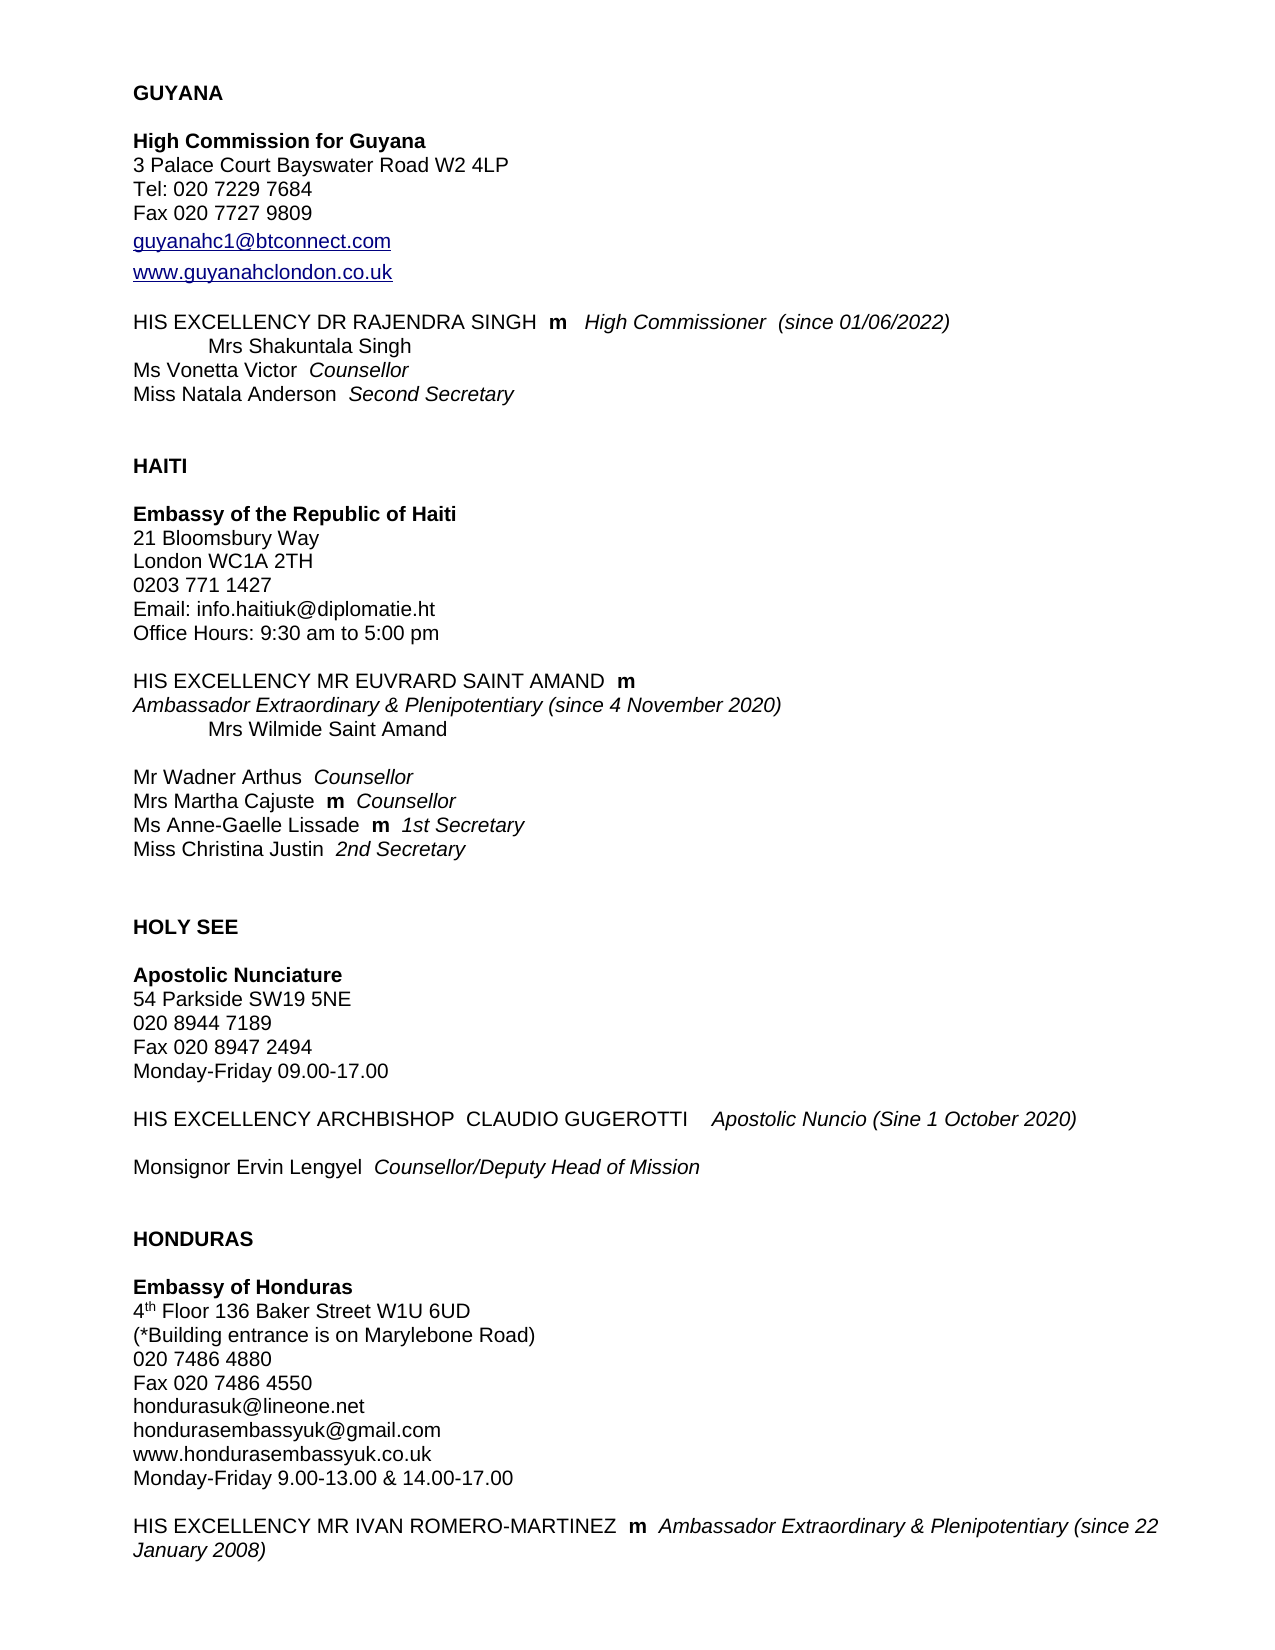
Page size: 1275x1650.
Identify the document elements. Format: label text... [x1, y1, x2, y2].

text (*Building entrance is on Marylebone Road) [133, 1322, 1181, 1346]
text 54 Parkside SW19 5NE [133, 987, 1181, 1011]
text Apostolic Nunciature [133, 963, 1181, 987]
text Email: info.haitiuk@diplomatie.ht [133, 597, 1181, 621]
text London WC1A 2TH [133, 549, 1181, 573]
text Office Hours: 9:30 am to 5:00 pm [133, 621, 1181, 645]
text HIS EXCELLENCY MR IVAN ROMERO-MARTINEZ m Ambassador Extraordinary & Plenipotentiary (since 22 January 2008) [133, 1514, 1181, 1562]
text GUYANA [133, 81, 1181, 105]
text Tel: 020 7229 7684 [133, 177, 1181, 201]
text 4th Floor 136 Baker Street W1U 6UD [133, 1298, 1181, 1322]
text 21 Bloomsbury Way [133, 525, 1181, 549]
text Monday-Friday 09.00-17.00 [133, 1059, 1181, 1083]
text Ms Anne-Gaelle Lissade m 1st Secretary [133, 813, 1181, 837]
text hondurasuk@lineone.net [133, 1394, 1181, 1418]
text Fax 020 7727 9809 [133, 201, 1181, 225]
text HOLY SEE [133, 915, 1181, 939]
text HAITI [133, 453, 1181, 477]
text HONDURAS [133, 1227, 1181, 1251]
text 020 8944 7189 [133, 1011, 1181, 1035]
text High Commission for Guyana [133, 129, 1181, 153]
text Miss Christina Justin 2nd Secretary [133, 837, 1181, 861]
text www.guyanahclondon.co.uk [133, 255, 1181, 286]
text Embassy of the Republic of Haiti [133, 501, 1181, 525]
text Ambassador Extraordinary & Plenipotentiary (since 4 November 2020) [133, 693, 1181, 717]
text guyanahc1@btconnect.com [133, 225, 1181, 255]
text Monsignor Ervin Lengyel Counsellor/Deputy Head of Mission [133, 1155, 1181, 1179]
text Embassy of Honduras [133, 1274, 1181, 1298]
text Monday-Friday 9.00-13.00 & 14.00-17.00 [133, 1466, 1181, 1490]
text Miss Natala Anderson Second Secretary [133, 382, 1181, 406]
text Mrs Shakuntala Singh [133, 334, 1181, 358]
text HIS EXCELLENCY DR RAJENDRA SINGH m High Commissioner (since 01/06/2022) [133, 310, 1181, 334]
text 0203 771 1427 [133, 573, 1181, 597]
text Ms Vonetta Victor Counsellor [133, 358, 1181, 382]
text Fax 020 7486 4550 [133, 1370, 1181, 1394]
text www.hondurasembassyuk.co.uk [133, 1442, 1181, 1466]
text hondurasembassyuk@gmail.com [133, 1418, 1181, 1442]
text HIS EXCELLENCY MR EUVRARD SAINT AMAND m [133, 669, 1181, 693]
text HIS EXCELLENCY ARCHBISHOP CLAUDIO GUGEROTTI Apostolic Nuncio (Sine 1 October 2020) [133, 1107, 1181, 1131]
text Fax 020 8947 2494 [133, 1035, 1181, 1059]
text Mr Wadner Arthus Counsellor [133, 765, 1181, 789]
text Mrs Wilmide Saint Amand [133, 717, 1181, 741]
text 020 7486 4880 [133, 1346, 1181, 1370]
text 3 Palace Court Bayswater Road W2 4LP [133, 153, 1181, 177]
text Mrs Martha Cajuste m Counsellor [133, 789, 1181, 813]
